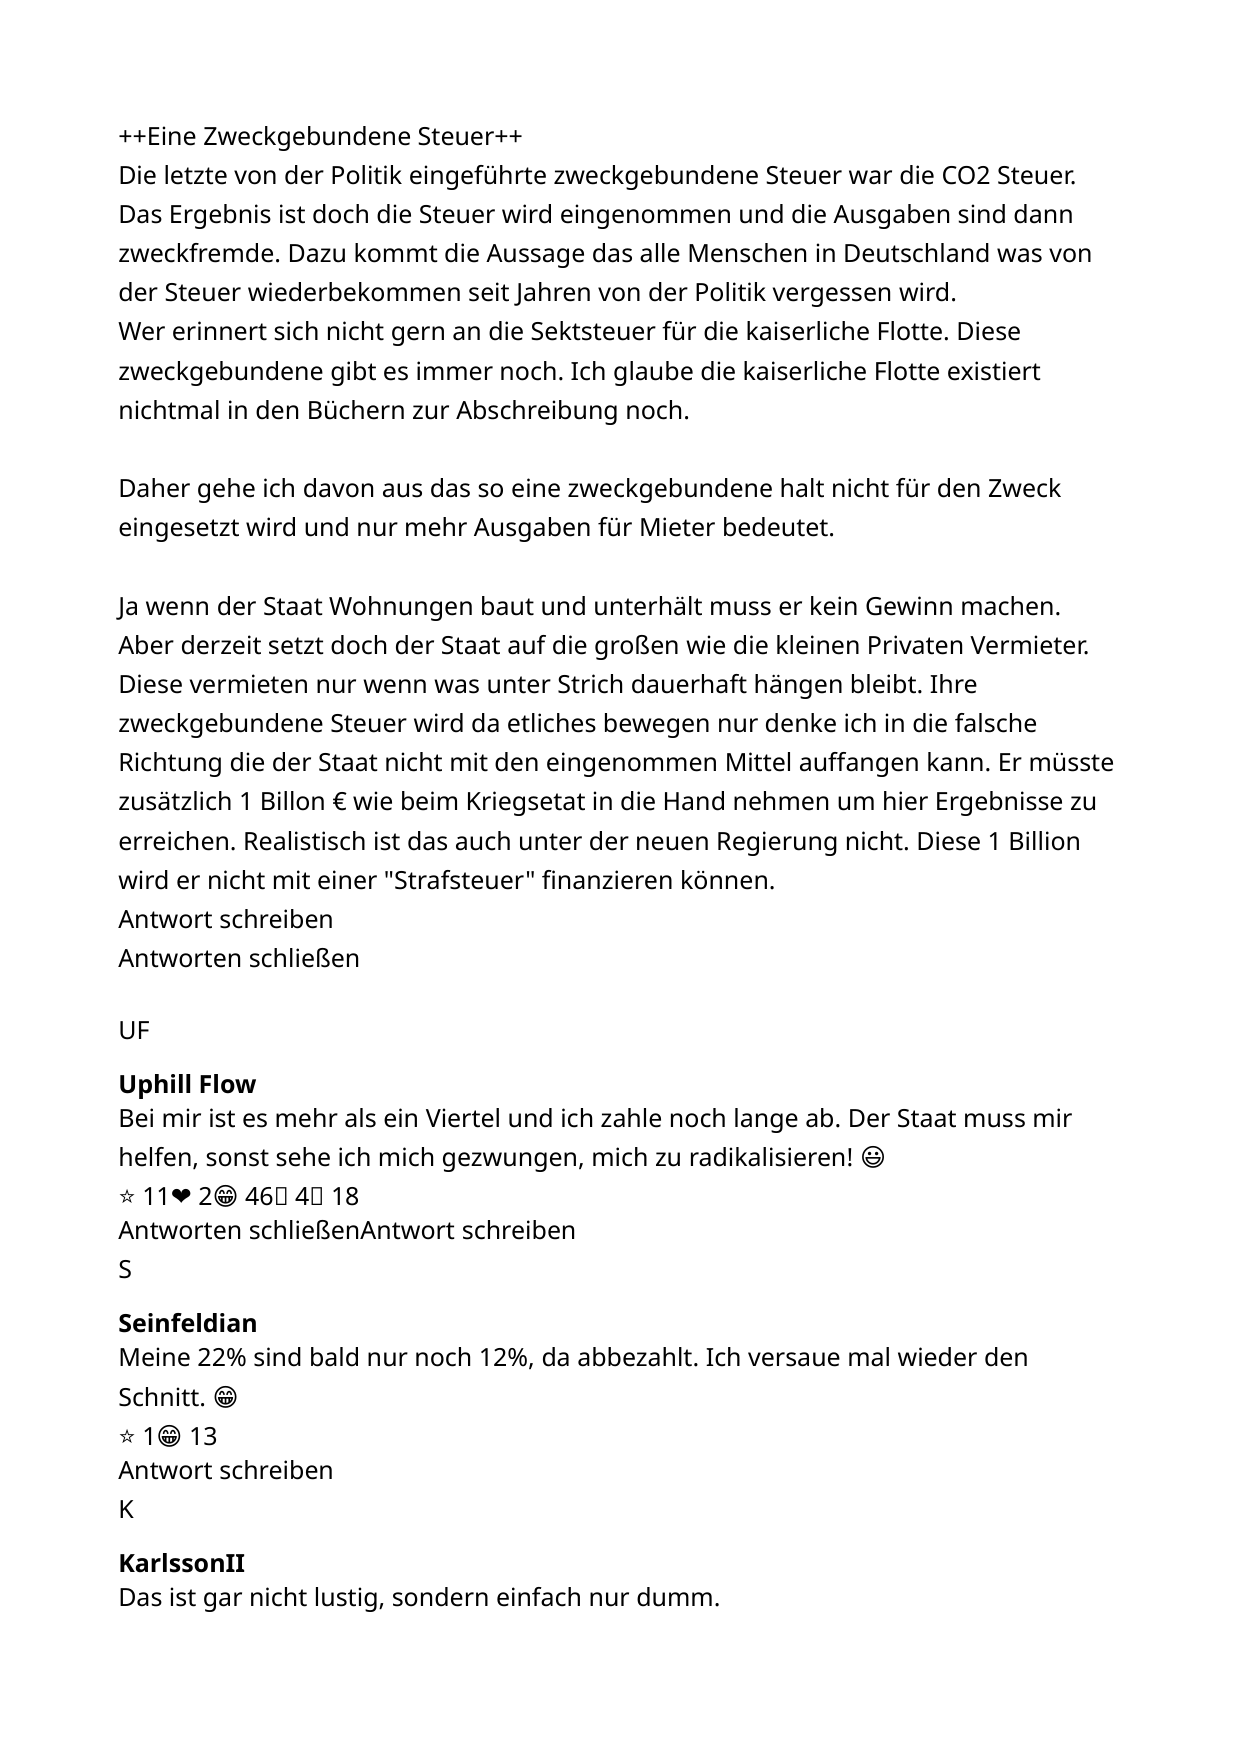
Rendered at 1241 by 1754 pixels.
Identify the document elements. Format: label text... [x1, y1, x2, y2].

text Bei mir ist es mehr als ein Viertel und ich zahle noch lange ab. Der Staat muss mir helfen, sonst sehe ich mich gezwungen, mich zu radikalisieren! 😃 [118, 1101, 1122, 1174]
text Das ist gar nicht lustig, sondern einfach nur dumm. [118, 1579, 1122, 1613]
subtitle Seinfeldian [118, 1306, 1122, 1340]
text Antworten schließen [118, 941, 1122, 975]
text ++Eine Zweckgebundene Steuer++ Die letzte von der Politik eingeführte zweckgebundene Steuer war die CO2 Steuer. Das Ergebnis ist doch die Steuer wird eingenommen und die Ausgaben sind dann zweckfremde. Dazu kommt die Aussage das alle Menschen in Deutschland was von der Steuer wiederbekommen seit Jahren von der Politik vergessen wird. Wer erinnert sich nicht gern an die Sektsteuer für die kaiserliche Flotte. Diese zweckgebundene gibt es immer noch. Ich glaube die kaiserliche Flotte existiert nichtmal in den Büchern zur Abschreibung noch. Daher gehe ich davon aus das so eine zweckgebundene halt nicht für den Zweck eingesetzt wird und nur mehr Ausgaben für Mieter bedeutet. Ja wenn der Staat Wohnungen baut und unterhält muss er kein Gewinn machen. Aber derzeit setzt doch der Staat auf die großen wie die kleinen Privaten Vermieter. Diese vermieten nur wenn was unter Strich dauerhaft hängen bleibt. Ihre zweckgebundene Steuer wird da etliches bewegen nur denke ich in die falsche Richtung die der Staat nicht mit den eingenommen Mittel auffangen kann. Er müsste zusätzlich 1 Billon € wie beim Kriegsetat in die Hand nehmen um hier Ergebnisse zu erreichen. Realistisch ist das auch unter der neuen Regierung nicht. Diese 1 Billion wird er nicht mit einer "Strafsteuer" finanzieren können. [118, 118, 1122, 896]
text Antwort schreiben [118, 901, 1122, 936]
text ⭐️ 11❤️ 2😁 46🙁 4🤨 18 [118, 1179, 1122, 1213]
subtitle KarlssonII [118, 1545, 1122, 1579]
subtitle Uphill Flow [118, 1067, 1122, 1101]
text Meine 22% sind bald nur noch 12%, da abbezahlt. Ich versaue mal wieder den Schnitt. 😁 [118, 1340, 1122, 1413]
text K [118, 1492, 1122, 1526]
text ⭐️ 1😁 13 [118, 1418, 1122, 1452]
text UF [118, 1013, 1122, 1047]
text Antworten schließenAntwort schreiben [118, 1213, 1122, 1247]
text S [118, 1252, 1122, 1286]
text Antwort schreiben [118, 1452, 1122, 1486]
